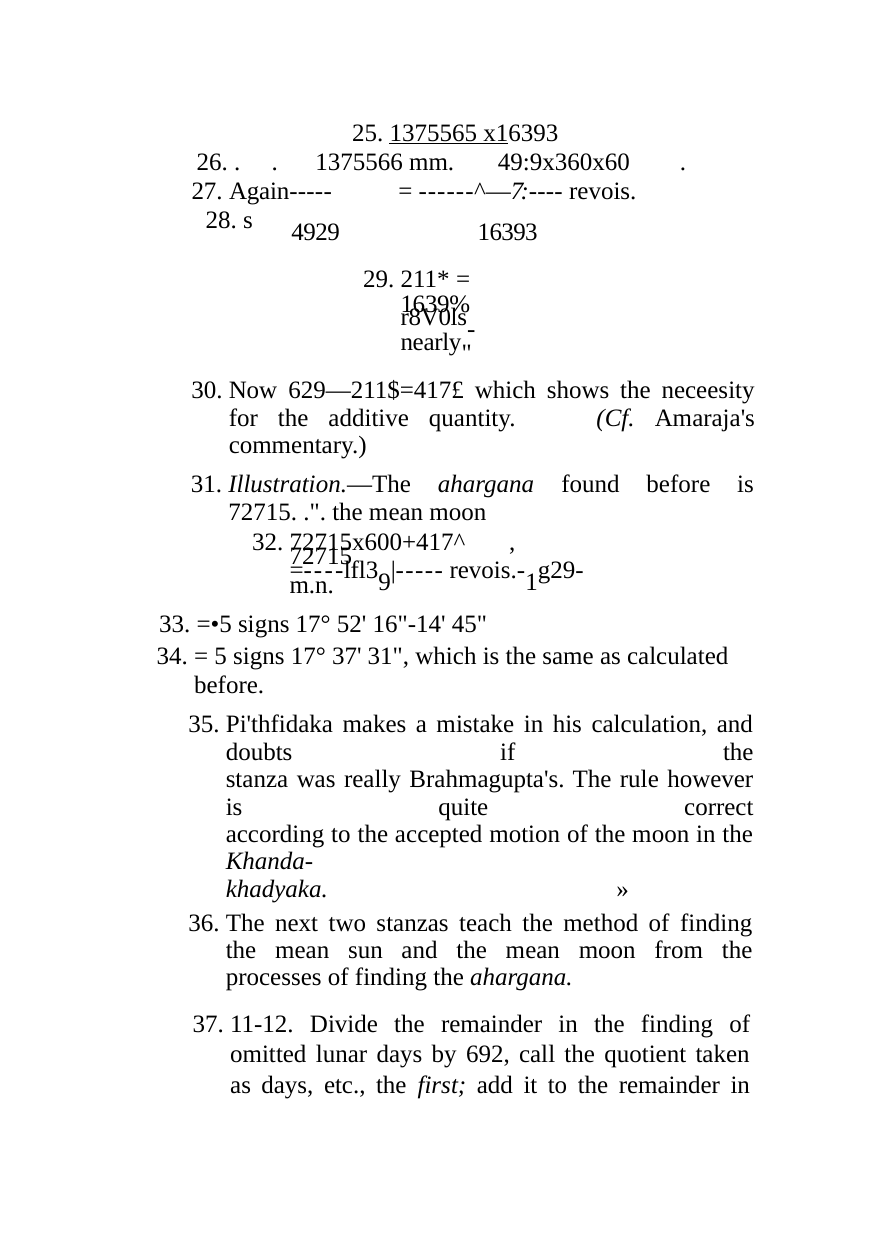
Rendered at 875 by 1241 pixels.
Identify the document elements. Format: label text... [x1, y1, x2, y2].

list 72715x600+417^ , 72715 = lfl39| revois.-1g29-m.n. [252, 538, 596, 596]
list . . 1375566 mm. 49:9x360x60 . [196, 147, 756, 176]
list 211* = 1639% r8V0ls- nearly" [363, 267, 517, 367]
list The next two stanzas teach the method of finding the mean sun and the mean moon from the processes of finding the ahargana. [188, 909, 752, 991]
list s 4929 16393 [205, 205, 756, 245]
list Pi'thfidaka makes a mistake in his calculation, and doubts if the stanza was really Brahmagupta's. The rule however is quite correct according to the accepted motion of the moon in the Khanda- khadyaka. » [188, 711, 753, 903]
list Again = ^—7: revois. [191, 176, 756, 205]
list Illustration.—The ahargana found before is 72715. .". the mean moon [191, 469, 754, 526]
list Now 629—211$=417£ which shows the neceesity for the additive quantity. (Cf. Amaraja's commentary.) [191, 377, 755, 459]
list 11-12. Divide the remainder in the finding of omitted lunar days by 692, call the quotient taken as days, etc., the first; add it to the remainder in [192, 1007, 750, 1100]
list =•5 signs 17° 52' 16"-14' 45" [159, 609, 756, 638]
list 1375565 x16393 [352, 118, 756, 147]
list = 5 signs 17° 37' 31", which is the same as calculated before. [156, 641, 756, 698]
